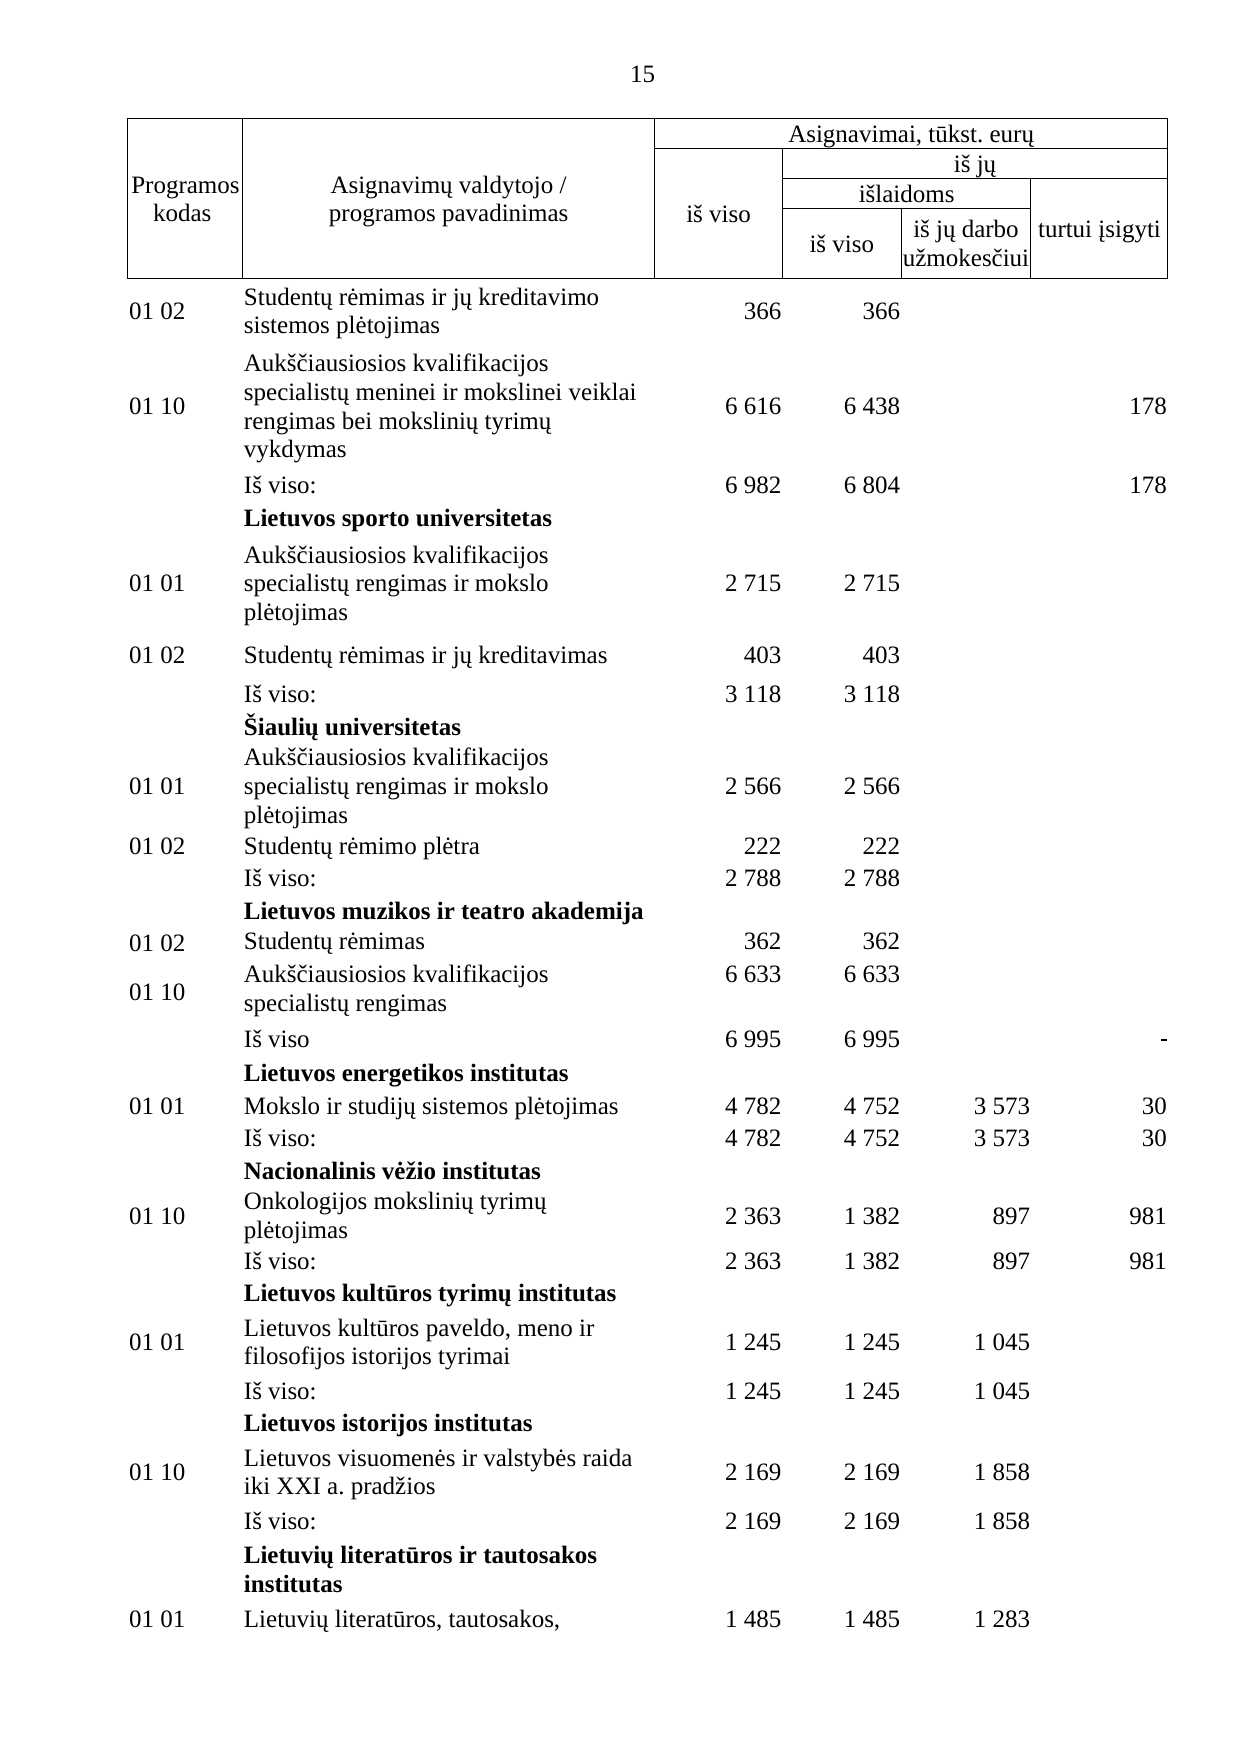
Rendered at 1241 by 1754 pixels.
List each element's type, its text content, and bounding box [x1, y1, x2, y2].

table_cell 6 982 [654, 469, 782, 501]
table_cell [782, 710, 901, 742]
table_cell [782, 1406, 901, 1439]
table_cell 2 788 [782, 861, 901, 894]
table_cell 6 633 [782, 959, 901, 1024]
table_cell [1031, 710, 1168, 742]
table_cell Aukščiausiosios kvalifikacijos specialistų rengimas [243, 959, 654, 1024]
table_cell 1 245 [654, 1309, 782, 1374]
table_cell [654, 1536, 782, 1601]
table_cell Iš viso: [243, 469, 654, 501]
table_cell [1031, 1154, 1168, 1186]
table_cell [901, 632, 1031, 677]
table_cell [901, 534, 1031, 632]
table_cell [1031, 1536, 1168, 1601]
table_cell Iš viso: [243, 861, 654, 894]
table_cell 2 363 [654, 1244, 782, 1276]
table_cell Iš viso: [243, 1244, 654, 1276]
table_cell [1031, 894, 1168, 926]
table_cell 6 804 [782, 469, 901, 501]
table_cell 1 045 [901, 1309, 1031, 1374]
table_cell Lietuvių literatūros, tautosakos, [243, 1601, 654, 1636]
table_cell Aukščiausiosios kvalifikacijos specialistų rengimas ir mokslo plėtojimas [243, 534, 654, 632]
table_cell [1031, 632, 1168, 677]
table_cell [1031, 1406, 1168, 1439]
table_cell [128, 469, 242, 501]
table_cell 1 245 [654, 1374, 782, 1406]
table_cell [1031, 829, 1168, 861]
table_cell iš jų darbo užmokesčiui [902, 209, 1030, 278]
table_cell 3 573 [901, 1089, 1031, 1121]
table_cell [1031, 677, 1168, 710]
table_cell [782, 501, 901, 534]
table_cell [654, 1154, 782, 1186]
table_cell 362 [654, 926, 782, 959]
table_cell Onkologijos mokslinių tyrimų plėtojimas [243, 1186, 654, 1244]
table_cell [654, 894, 782, 926]
table_cell 30 [1031, 1089, 1168, 1121]
table_cell 01 02 [128, 829, 242, 861]
table_cell 01 01 [128, 1309, 242, 1374]
table_cell Iš viso: [243, 1504, 654, 1536]
table_cell 01 01 [128, 1089, 242, 1121]
table_cell 6 995 [654, 1024, 782, 1056]
table_cell Lietuvos kultūros paveldo, meno ir filosofijos istorijos tyrimai [243, 1309, 654, 1374]
table_header Asignavimai, tūkst. eurų [655, 119, 1167, 148]
table_cell 1 485 [654, 1601, 782, 1636]
table_cell [1031, 1276, 1168, 1309]
table_cell [901, 1154, 1031, 1186]
table_cell 2 169 [654, 1439, 782, 1504]
table_cell Lietuvos muzikos ir teatro akademija [243, 894, 654, 926]
table_cell 981 [1031, 1186, 1168, 1244]
table_cell 01 02 [128, 926, 242, 959]
table_cell 2 715 [654, 534, 782, 632]
table_cell 2 363 [654, 1186, 782, 1244]
table_cell Studentų rėmimo plėtra [243, 829, 654, 861]
table_cell [1031, 534, 1168, 632]
table_cell 3 573 [901, 1121, 1031, 1154]
table_cell 6 616 [654, 343, 782, 469]
table_cell 01 01 [128, 1601, 242, 1636]
table_cell [128, 677, 242, 710]
table_cell [128, 861, 242, 894]
table_cell 01 10 [128, 1439, 242, 1504]
table_cell Iš viso [243, 1024, 654, 1056]
table_cell [901, 677, 1031, 710]
table_cell [782, 1056, 901, 1089]
table_cell 897 [901, 1186, 1031, 1244]
table_cell [901, 926, 1031, 959]
table_cell 366 [782, 279, 901, 343]
table_cell 01 02 [128, 632, 242, 677]
table_cell 01 10 [128, 959, 242, 1024]
table_cell [654, 710, 782, 742]
table_cell Aukščiausiosios kvalifikacijos specialistų meninei ir mokslinei veiklai rengimas bei mokslinių tyrimų vykdymas [243, 343, 654, 469]
table_cell [901, 710, 1031, 742]
table_cell [128, 1406, 242, 1439]
table_cell [654, 501, 782, 534]
table_cell 2 788 [654, 861, 782, 894]
table_cell [782, 1276, 901, 1309]
table_cell 1 245 [782, 1309, 901, 1374]
table_cell [1031, 1374, 1168, 1406]
table_cell 222 [654, 829, 782, 861]
table_cell [1031, 1601, 1168, 1636]
table_cell Lietuvos visuomenės ir valstybės raida iki XXI a. pradžios [243, 1439, 654, 1504]
table_cell [901, 1406, 1031, 1439]
table_cell [1031, 1024, 1168, 1056]
table_cell [1031, 959, 1168, 1024]
table_cell 2 169 [782, 1439, 901, 1504]
table_cell turtui įsigyti [1031, 179, 1167, 278]
table_cell Lietuvos sporto universitetas [243, 501, 654, 534]
table_cell [128, 894, 242, 926]
table_cell Aukščiausiosios kvalifikacijos specialistų rengimas ir mokslo plėtojimas [243, 742, 654, 829]
table_cell [128, 1504, 242, 1536]
table_cell iš viso [655, 149, 782, 278]
table_cell 362 [782, 926, 901, 959]
table_cell [901, 1024, 1031, 1056]
table_cell [1031, 926, 1168, 959]
table_header Programos kodas [128, 119, 242, 278]
table_cell 2 566 [654, 742, 782, 829]
table_cell 1 858 [901, 1439, 1031, 1504]
table_cell [128, 1154, 242, 1186]
table_cell 222 [782, 829, 901, 861]
table_cell Lietuvių literatūros ir tautosakos institutas [243, 1536, 654, 1601]
table_cell 30 [1031, 1121, 1168, 1154]
table_cell Lietuvos kultūros tyrimų institutas [243, 1276, 654, 1309]
table_cell iš viso [783, 209, 901, 278]
table_cell [901, 279, 1031, 343]
table_header Asignavimų valdytojo / programos pavadinimas [243, 119, 654, 278]
table_cell [901, 343, 1031, 469]
table_cell [901, 742, 1031, 829]
table_cell [1031, 861, 1168, 894]
table_cell iš jų [783, 149, 1167, 178]
table_cell 403 [654, 632, 782, 677]
table_cell 4 782 [654, 1089, 782, 1121]
table_cell [654, 1276, 782, 1309]
table_cell [128, 501, 242, 534]
table_cell [654, 1056, 782, 1089]
table_cell [901, 829, 1031, 861]
table_cell Lietuvos energetikos institutas [243, 1056, 654, 1089]
table_cell 3 118 [782, 677, 901, 710]
table_cell 1 283 [901, 1601, 1031, 1636]
table_cell [901, 1276, 1031, 1309]
table_cell 981 [1031, 1244, 1168, 1276]
table_cell 01 02 [128, 279, 242, 343]
table_cell [901, 894, 1031, 926]
table_cell [782, 894, 901, 926]
table_cell Studentų rėmimas ir jų kreditavimo sistemos plėtojimas [243, 279, 654, 343]
table_cell Iš viso: [243, 677, 654, 710]
table_cell [901, 959, 1031, 1024]
table_cell Nacionalinis vėžio institutas [243, 1154, 654, 1186]
table_cell [128, 1536, 242, 1601]
table_cell [1031, 1309, 1168, 1374]
table_cell Lietuvos istorijos institutas [243, 1406, 654, 1439]
table_cell 6 633 [654, 959, 782, 1024]
table_cell 01 01 [128, 742, 242, 829]
table_cell 366 [654, 279, 782, 343]
table_cell [901, 469, 1031, 501]
table_cell [1031, 1439, 1168, 1504]
table_cell [128, 710, 242, 742]
table_cell Šiaulių universitetas [243, 710, 654, 742]
table_cell 2 715 [782, 534, 901, 632]
table_cell Studentų rėmimas [243, 926, 654, 959]
table_cell 178 [1031, 343, 1168, 469]
table_cell 1 382 [782, 1244, 901, 1276]
table_cell 1 485 [782, 1601, 901, 1636]
table_cell Mokslo ir studijų sistemos plėtojimas [243, 1089, 654, 1121]
table_cell [128, 1276, 242, 1309]
table_cell 3 118 [654, 677, 782, 710]
table_cell [128, 1024, 242, 1056]
table_cell [901, 1536, 1031, 1601]
table_cell 1 245 [782, 1374, 901, 1406]
table_cell [782, 1536, 901, 1601]
table_cell 4 782 [654, 1121, 782, 1154]
table_cell 01 01 [128, 534, 242, 632]
table_cell 4 752 [782, 1121, 901, 1154]
table_cell 178 [1031, 469, 1168, 501]
table_cell [128, 1244, 242, 1276]
table_cell [782, 1154, 901, 1186]
table_cell 6 438 [782, 343, 901, 469]
table_cell [1031, 501, 1168, 534]
table_cell 1 858 [901, 1504, 1031, 1536]
table_cell [654, 1406, 782, 1439]
table_cell [1031, 1504, 1168, 1536]
table_cell [128, 1056, 242, 1089]
table_cell [1031, 742, 1168, 829]
table_cell 1 382 [782, 1186, 901, 1244]
table_cell 01 10 [128, 343, 242, 469]
table_cell 2 169 [782, 1504, 901, 1536]
table_cell [128, 1121, 242, 1154]
table_cell [901, 501, 1031, 534]
table_cell 897 [901, 1244, 1031, 1276]
table_cell 01 10 [128, 1186, 242, 1244]
table_cell 2 169 [654, 1504, 782, 1536]
table_cell [128, 1374, 242, 1406]
table_cell Iš viso: [243, 1121, 654, 1154]
table_cell 6 995 [782, 1024, 901, 1056]
table_cell [901, 1056, 1031, 1089]
table_cell [901, 861, 1031, 894]
table_cell [1031, 1056, 1168, 1089]
table_cell 4 752 [782, 1089, 901, 1121]
table_cell 403 [782, 632, 901, 677]
table_cell išlaidoms [783, 179, 1030, 207]
table_cell 2 566 [782, 742, 901, 829]
table_cell Iš viso: [243, 1374, 654, 1406]
table_cell [1031, 279, 1168, 343]
table_cell 1 045 [901, 1374, 1031, 1406]
table_cell Studentų rėmimas ir jų kreditavimas [243, 632, 654, 677]
